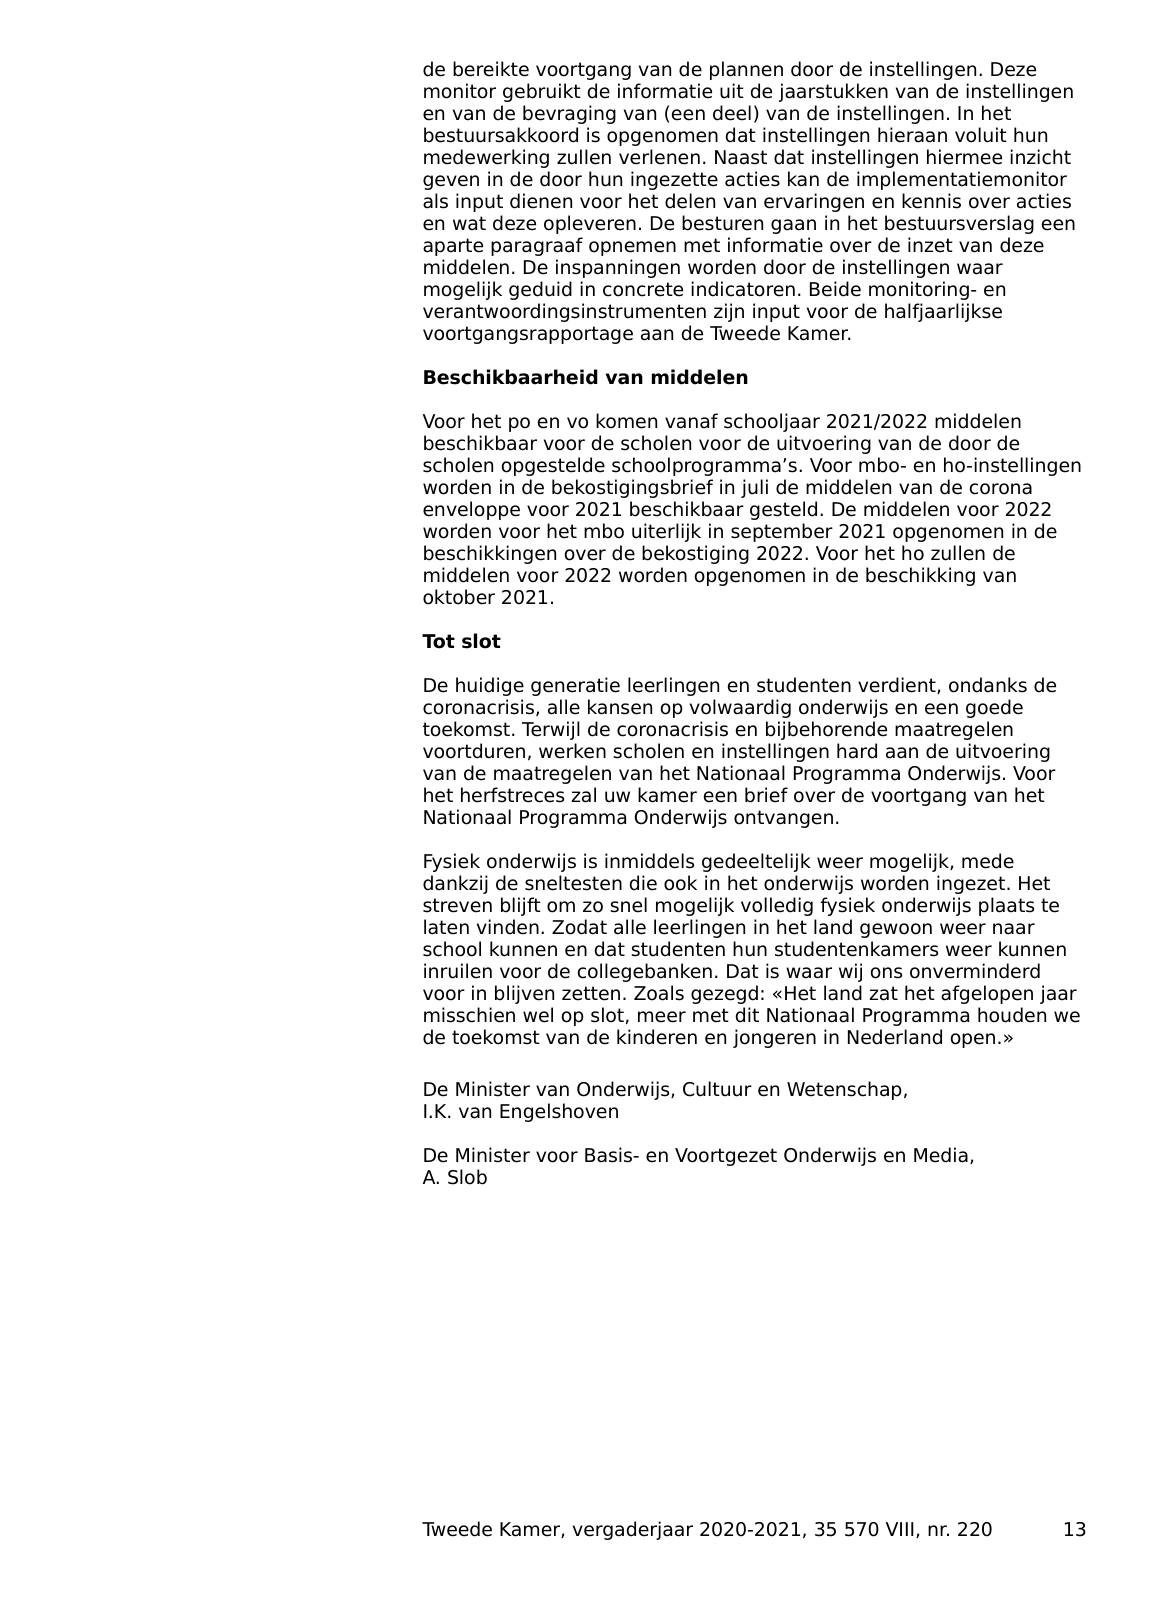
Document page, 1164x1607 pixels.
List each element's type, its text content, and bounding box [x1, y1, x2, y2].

text de bereikte voortgang van de plannen door de instellingen. Deze monitor gebruikt de informatie uit de jaarstukken van de instellingen en van de bevraging van (een deel) van de instellingen. In het bestuursakkoord is opgenomen dat instellingen hieraan voluit hun medewerking zullen verlenen. Naast dat instellingen hiermee inzicht geven in de door hun ingezette acties kan de implementatiemonitor als input dienen voor het delen van ervaringen en kennis over acties en wat deze opleveren. De besturen gaan in het bestuursverslag een aparte paragraaf opnemen met informatie over de inzet van deze middelen. De inspanningen worden door de instellingen waar mogelijk geduid in concrete indicatoren. Beide monitoring- en verantwoordingsinstrumenten zijn input voor de halfjaarlijkse voortgangsrapportage aan de Tweede Kamer. [422, 59, 1087, 345]
subtitle Tot slot [422, 631, 1087, 653]
text De Minister voor Basis- en Voortgezet Onderwijs en Media, A. Slob [422, 1145, 1087, 1189]
text De Minister van Onderwijs, Cultuur en Wetenschap, I.K. van Engelshoven [422, 1079, 1087, 1123]
text Fysiek onderwijs is inmiddels gedeeltelijk weer mogelijk, mede dankzij de sneltesten die ook in het onderwijs worden ingezet. Het streven blijft om zo snel mogelijk volledig fysiek onderwijs plaats te laten vinden. Zodat alle leerlingen in het land gewoon weer naar school kunnen en dat studenten hun studentenkamers weer kunnen inruilen voor de collegebanken. Dat is waar wij ons onverminderd voor in blijven zetten. Zoals gezegd: «Het land zat het afgelopen jaar misschien wel op slot, meer met dit Nationaal Programma houden we de toekomst van de kinderen en jongeren in Nederland open.» [422, 851, 1087, 1049]
subtitle Beschikbaarheid van middelen [422, 367, 1087, 389]
text De huidige generatie leerlingen en studenten verdient, ondanks de coronacrisis, alle kansen op volwaardig onderwijs en een goede toekomst. Terwijl de coronacrisis en bijbehorende maatregelen voortduren, werken scholen en instellingen hard aan de uitvoering van de maatregelen van het Nationaal Programma Onderwijs. Voor het herfstreces zal uw kamer een brief over de voortgang van het Nationaal Programma Onderwijs ontvangen. [422, 675, 1087, 829]
text Voor het po en vo komen vanaf schooljaar 2021/2022 middelen beschikbaar voor de scholen voor de uitvoering van de door de scholen opgestelde schoolprogramma’s. Voor mbo- en ho-instellingen worden in de bekostigingsbrief in juli de middelen van de corona enveloppe voor 2021 beschikbaar gesteld. De middelen voor 2022 worden voor het mbo uiterlijk in september 2021 opgenomen in de beschikkingen over de bekostiging 2022. Voor het ho zullen de middelen voor 2022 worden opgenomen in de beschikking van oktober 2021. [422, 411, 1087, 609]
